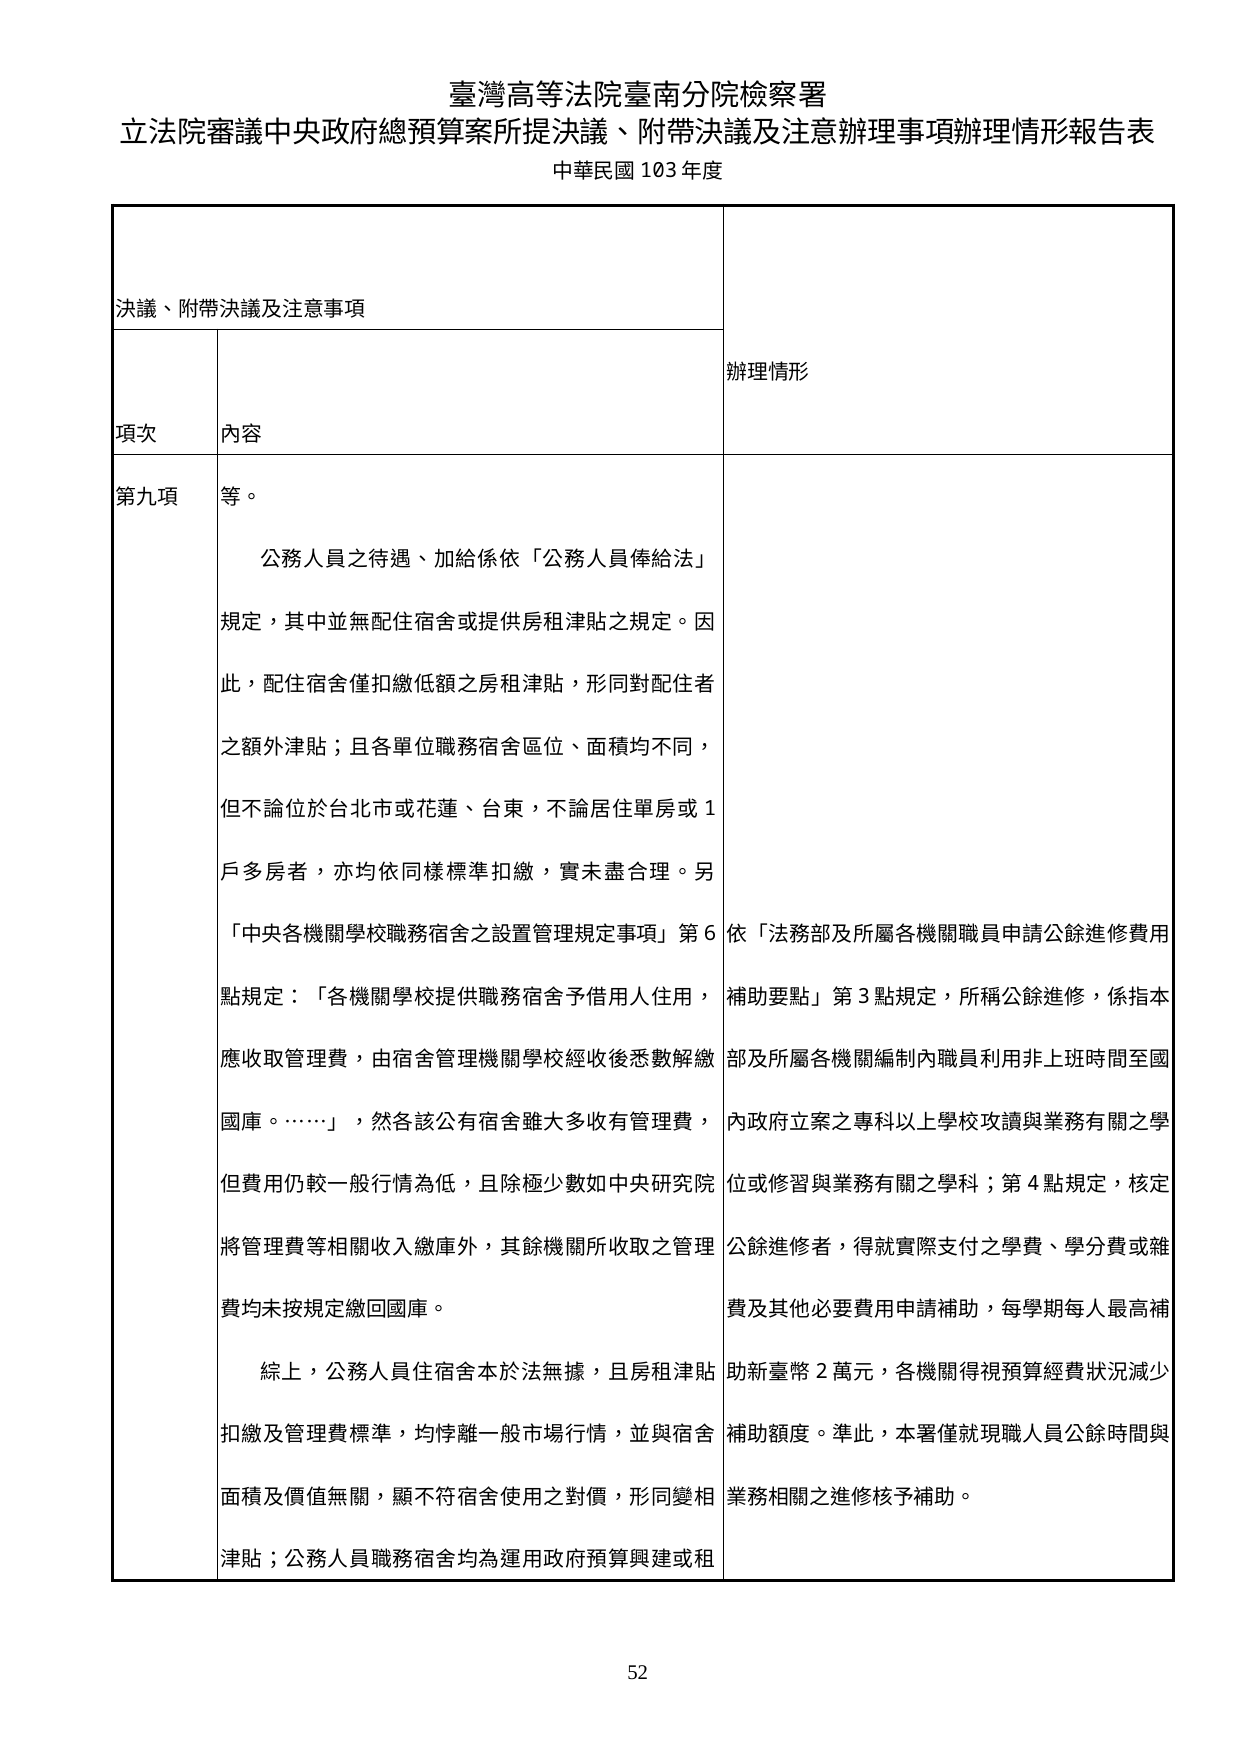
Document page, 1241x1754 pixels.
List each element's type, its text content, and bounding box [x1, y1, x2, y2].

table_cell 等。 公務人員之待遇、加給係依「公務人員俸給法」規定，其中並無配住宿舍或提供房租津貼之規定。因此，配住宿舍僅扣繳低額之房租津貼，形同對配住者之額外津貼；且各單位職務宿舍區位、面積均不同，但不論位於台北市或花蓮、台東，不論居住單房或1戶多房者，亦均依同樣標準扣繳，實未盡合理。另「中央各機關學校職務宿舍之設置管理規定事項」第6點規定：「各機關學校提供職務宿舍予借用人住用，應收取管理費，由宿舍管理機關學校經收後悉數解繳國庫。……」，然各該公有宿舍雖大多收有管理費，但費用仍較一般行情為低，且除極少數如中央研究院將管理費等相關收入繳庫外，其餘機關所收取之管理費均未按規定繳回國庫。 綜上，公務人員住宿舍本於法無據，且房租津貼扣繳及管理費標準，均悖離一般市場行情，並與宿舍面積及價值無關，顯不符宿舍使用之對價，形同變相津貼；公務人員職務宿舍均為運用政府預算興建或租 [218, 455, 723, 1578]
table_cell 第九項 [114, 455, 217, 1578]
table_cell 依「法務部及所屬各機關職員申請公餘進修費用補助要點」第3點規定，所稱公餘進修，係指本部及所屬各機關編制內職員利用非上班時間至國內政府立案之專科以上學校攻讀與業務有關之學位或修習與業務有關之學科；第4點規定，核定公餘進修者，得就實際支付之學費、學分費或雜費及其他必要費用申請補助，每學期每人最高補助新臺幣2萬元，各機關得視預算經費狀況減少補助額度。準此，本署僅就現職人員公餘時間與業務相關之進修核予補助。 [724, 455, 1172, 1578]
table_header 決議、附帶決議及注意事項 [114, 207, 723, 328]
table_cell 內容 [218, 330, 723, 453]
table_cell 項次 [114, 330, 217, 453]
table_header 辦理情形 [724, 207, 1172, 453]
